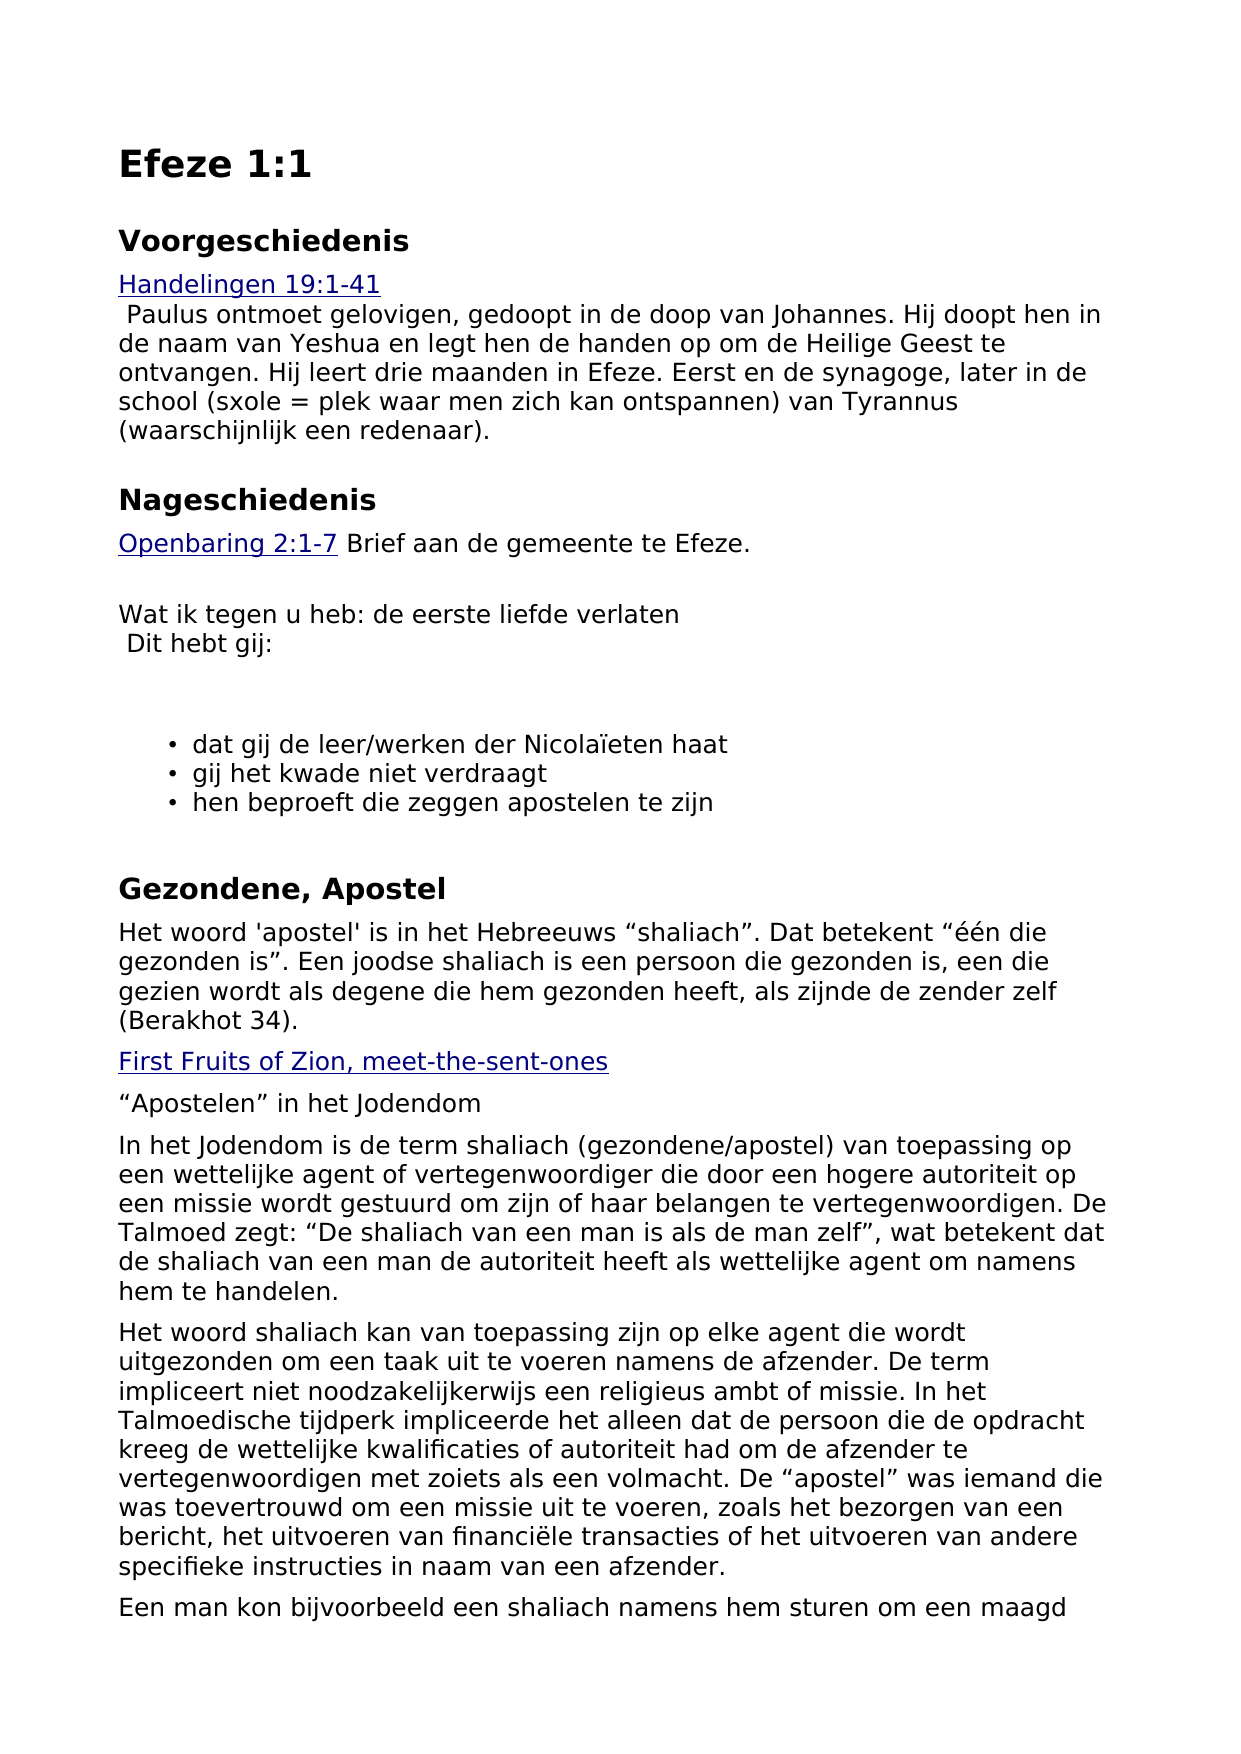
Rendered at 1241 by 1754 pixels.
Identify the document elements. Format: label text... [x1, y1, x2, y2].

text Wat ik tegen u heb: de eerste liefde verlaten Dit hebt gij: [118, 601, 1122, 688]
subtitle Gezondene, Apostel [118, 872, 1122, 906]
list dat gij de leer/werken der Nicolaïeten haat [177, 730, 1122, 759]
text Handelingen 19:1-41 Paulus ontmoet gelovigen, gedoopt in de doop van Johannes. Hij doopt hen in de naam van Yeshua en legt hen de handen op om de Heilige Geest te ontvangen. Hij leert drie maanden in Efeze. Eerst en de synagoge, later in de school (sxole = plek waar men zich kan ontspannen) van Tyrannus (waarschijnlijk een redenaar). [118, 271, 1122, 446]
subtitle Efeze 1:1 [118, 143, 1122, 187]
text Een man kon bijvoorbeeld een shaliach namens hem sturen om een ​​maagd [118, 1593, 1122, 1623]
text In het Jodendom is de term shaliach (gezondene/apostel) van toepassing op een wettelijke agent of vertegenwoordiger die door een hogere autoriteit op een missie wordt gestuurd om zijn of haar belangen te vertegenwoordigen. De Talmoed zegt: “De shaliach van een man is als de man zelf”, wat betekent dat de shaliach van een man de autoriteit heeft als wettelijke agent om namens hem te handelen. [118, 1131, 1122, 1306]
subtitle Voorgeschiedenis [118, 224, 1122, 258]
list hen beproeft die zeggen apostelen te zijn [177, 788, 1122, 817]
text Het woord shaliach kan van toepassing zijn op elke agent die wordt uitgezonden om een ​​taak uit te voeren namens de afzender. De term impliceert niet noodzakelijkerwijs een religieus ambt of missie. In het Talmoedische tijdperk impliceerde het alleen dat de persoon die de opdracht kreeg de wettelijke kwalificaties of autoriteit had om de afzender te vertegenwoordigen met zoiets als een volmacht. De “apostel” was iemand die was toevertrouwd om een ​​missie uit te voeren, zoals het bezorgen van een bericht, het uitvoeren van financiële transacties of het uitvoeren van andere specifieke instructies in naam van een afzender. [118, 1318, 1122, 1581]
text Openbaring 2:1-7 Brief aan de gemeente te Efeze. [118, 530, 1122, 588]
subtitle Nageschiedenis [118, 483, 1122, 517]
text First Fruits of Zion, meet-the-sent-ones [118, 1048, 1122, 1077]
text Het woord 'apostel' is in het Hebreeuws “shaliach”. Dat betekent “één die gezonden is”. Een joodse shaliach is een persoon die gezonden is, een die gezien wordt als degene die hem gezonden heeft, als zijnde de zender zelf (Berakhot 34). [118, 918, 1122, 1035]
text “Apostelen” in het Jodendom [118, 1089, 1122, 1118]
list gij het kwade niet verdraagt [177, 759, 1122, 788]
